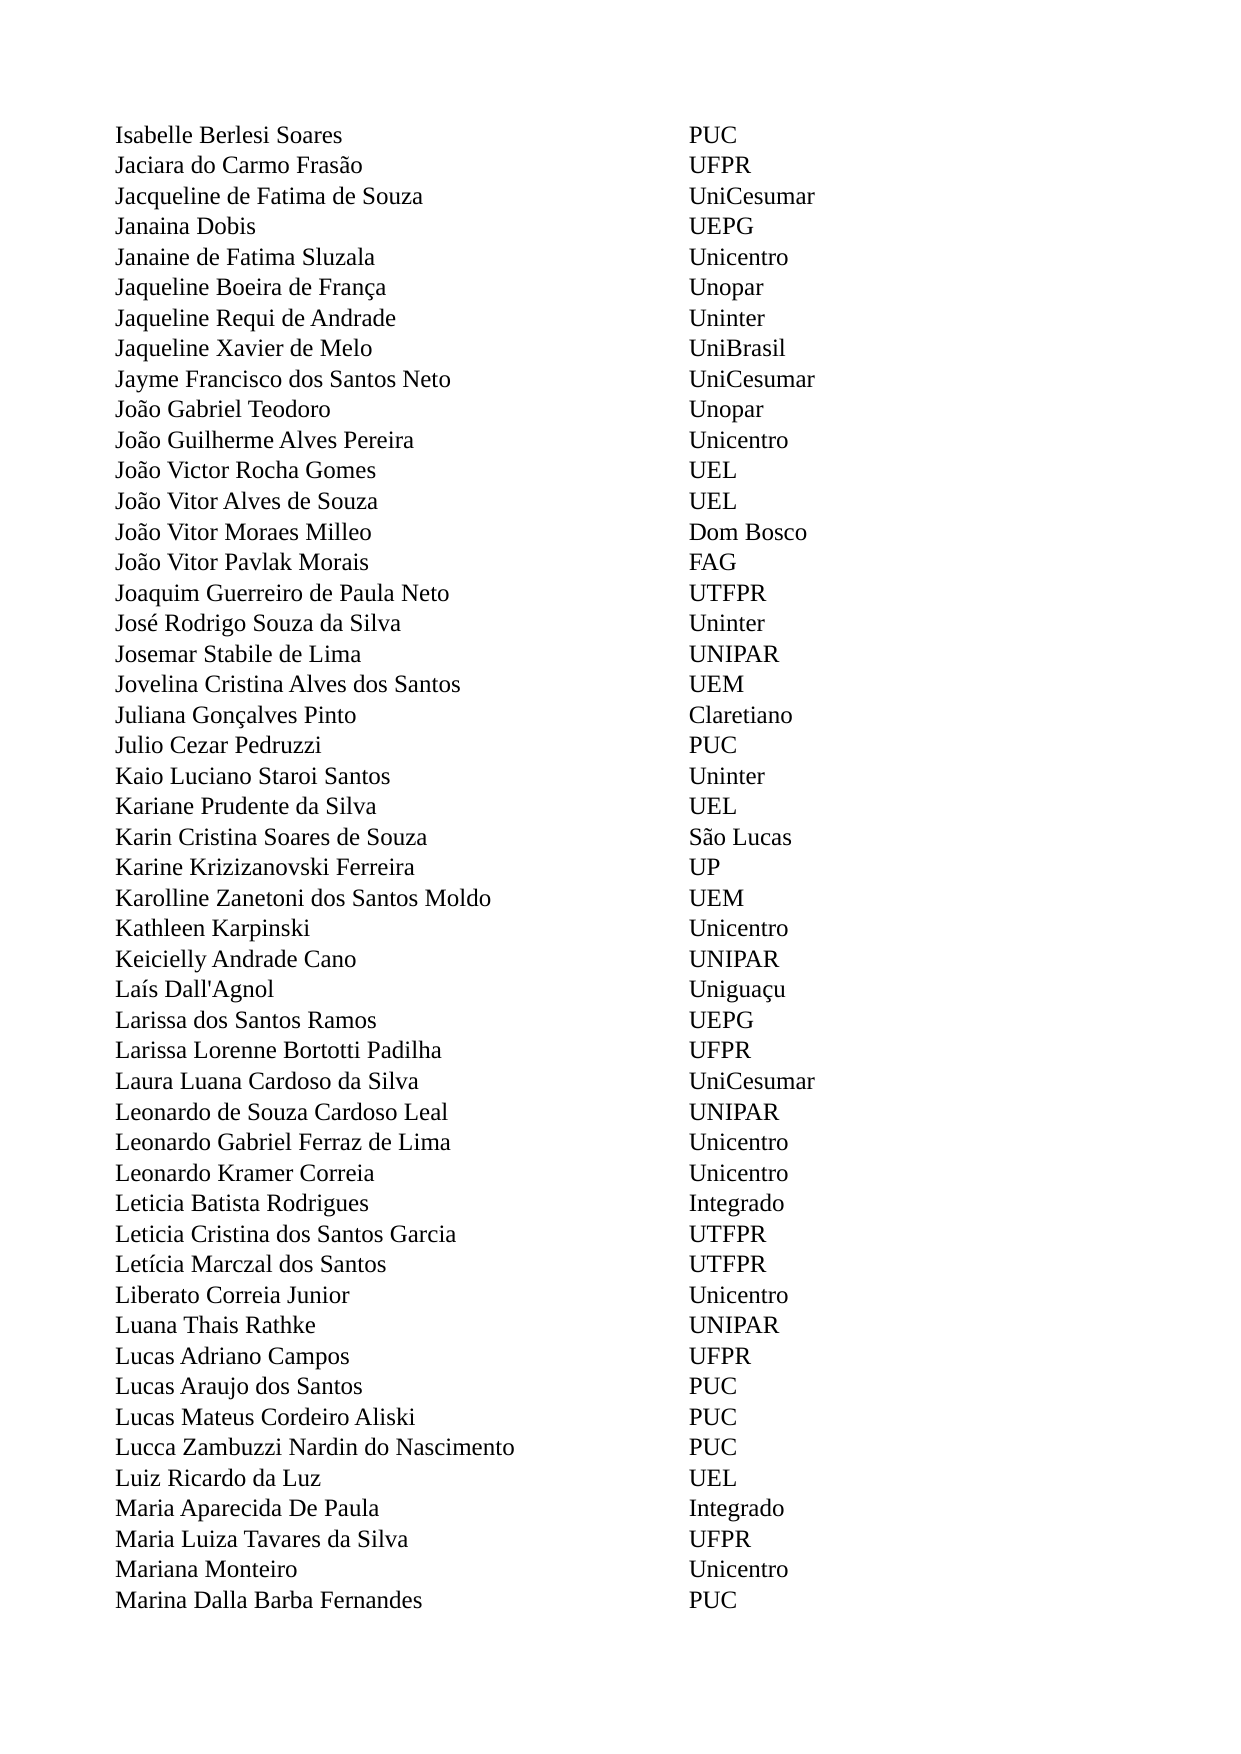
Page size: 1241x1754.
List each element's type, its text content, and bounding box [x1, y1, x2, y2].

table_cell UTFPR [685, 1248, 1117, 1278]
table_cell Janaina Dobis [112, 210, 685, 240]
table_cell João Vitor Moraes Milleo [112, 515, 685, 545]
table_cell Keicielly Andrade Cano [112, 942, 685, 973]
table_cell Karolline Zanetoni dos Santos Moldo [112, 881, 685, 912]
table_cell Marina Dalla Barba Fernandes [112, 1583, 685, 1614]
table_cell UEL [685, 1461, 1117, 1492]
table_cell Lucca Zambuzzi Nardin do Nascimento [112, 1431, 685, 1461]
table_cell UFPR [685, 1034, 1117, 1064]
table_cell Leonardo Kramer Correia [112, 1156, 685, 1186]
table_cell Janaine de Fatima Sluzala [112, 240, 685, 271]
table_cell Unicentro [685, 1125, 1117, 1156]
table_cell Laís Dall'Agnol [112, 973, 685, 1003]
table_cell Isabelle Berlesi Soares [112, 118, 685, 149]
table_cell Mariana Monteiro [112, 1553, 685, 1583]
table_cell Maria Luiza Tavares da Silva [112, 1522, 685, 1553]
table_cell FAG [685, 545, 1117, 576]
table_cell Integrado [685, 1186, 1117, 1217]
table_cell Uniguaçu [685, 973, 1117, 1003]
table_cell Laura Luana Cardoso da Silva [112, 1064, 685, 1095]
table_cell PUC [685, 118, 1117, 149]
table_cell Uninter [685, 759, 1117, 789]
table_cell Unicentro [685, 1553, 1117, 1583]
table_cell Unicentro [685, 240, 1117, 271]
table_cell PUC [685, 1370, 1117, 1400]
table_cell Karin Cristina Soares de Souza [112, 820, 685, 851]
table_cell UEL [685, 454, 1117, 484]
table_cell Larissa dos Santos Ramos [112, 1003, 685, 1034]
table_cell UEL [685, 484, 1117, 515]
table_cell UNIPAR [685, 637, 1117, 667]
table_cell Kathleen Karpinski [112, 912, 685, 942]
table_cell Claretiano [685, 698, 1117, 728]
table_cell Unicentro [685, 912, 1117, 942]
table_cell Leonardo Gabriel Ferraz de Lima [112, 1125, 685, 1156]
table_cell Kariane Prudente da Silva [112, 790, 685, 820]
table_cell João Victor Rocha Gomes [112, 454, 685, 484]
table_cell Jovelina Cristina Alves dos Santos [112, 668, 685, 698]
table_cell UTFPR [685, 576, 1117, 606]
table_cell João Guilherme Alves Pereira [112, 423, 685, 454]
table_cell UFPR [685, 1522, 1117, 1553]
table_cell Integrado [685, 1492, 1117, 1522]
table_cell UniBrasil [685, 332, 1117, 362]
table_cell Jaqueline Boeira de França [112, 271, 685, 301]
table_cell Uninter [685, 606, 1117, 637]
table_cell Karine Krizizanovski Ferreira [112, 851, 685, 881]
table_cell Dom Bosco [685, 515, 1117, 545]
table_cell Unopar [685, 393, 1117, 423]
table_cell UTFPR [685, 1217, 1117, 1247]
table_cell Joaquim Guerreiro de Paula Neto [112, 576, 685, 606]
table_cell UNIPAR [685, 1309, 1117, 1339]
table_cell João Vitor Alves de Souza [112, 484, 685, 515]
table_cell Lucas Mateus Cordeiro Aliski [112, 1400, 685, 1431]
table_cell UEPG [685, 1003, 1117, 1034]
table_cell UEPG [685, 210, 1117, 240]
table_cell Lucas Araujo dos Santos [112, 1370, 685, 1400]
table_cell Luana Thais Rathke [112, 1309, 685, 1339]
table_cell PUC [685, 1400, 1117, 1431]
table_cell Leonardo de Souza Cardoso Leal [112, 1095, 685, 1125]
table_cell Leticia Cristina dos Santos Garcia [112, 1217, 685, 1247]
table_cell João Gabriel Teodoro [112, 393, 685, 423]
table_cell Julio Cezar Pedruzzi [112, 729, 685, 759]
table_cell Jaciara do Carmo Frasão [112, 149, 685, 179]
table_cell UP [685, 851, 1117, 881]
table_cell São Lucas [685, 820, 1117, 851]
table_cell Larissa Lorenne Bortotti Padilha [112, 1034, 685, 1064]
table_cell PUC [685, 729, 1117, 759]
table_cell UEM [685, 668, 1117, 698]
table_cell Jayme Francisco dos Santos Neto [112, 362, 685, 393]
table_cell Unopar [685, 271, 1117, 301]
table_cell UniCesumar [685, 179, 1117, 210]
table_cell UFPR [685, 149, 1117, 179]
table_cell Unicentro [685, 423, 1117, 454]
table_cell UEL [685, 790, 1117, 820]
table_cell José Rodrigo Souza da Silva [112, 606, 685, 637]
table_cell Leticia Batista Rodrigues [112, 1186, 685, 1217]
table_cell Unicentro [685, 1278, 1117, 1308]
table_cell Jaqueline Xavier de Melo [112, 332, 685, 362]
table_cell Luiz Ricardo da Luz [112, 1461, 685, 1492]
table_cell Juliana Gonçalves Pinto [112, 698, 685, 728]
table_cell UFPR [685, 1339, 1117, 1369]
table_cell Liberato Correia Junior [112, 1278, 685, 1308]
table_cell Kaio Luciano Staroi Santos [112, 759, 685, 789]
table_cell UNIPAR [685, 942, 1117, 973]
table_cell UNIPAR [685, 1095, 1117, 1125]
table_cell UEM [685, 881, 1117, 912]
table_cell Jaqueline Requi de Andrade [112, 301, 685, 332]
table_cell PUC [685, 1583, 1117, 1614]
table_cell Uninter [685, 301, 1117, 332]
table_cell UniCesumar [685, 362, 1117, 393]
table_cell Unicentro [685, 1156, 1117, 1186]
table_cell Letícia Marczal dos Santos [112, 1248, 685, 1278]
table_cell João Vitor Pavlak Morais [112, 545, 685, 576]
table_cell PUC [685, 1431, 1117, 1461]
table_cell UniCesumar [685, 1064, 1117, 1095]
table_cell Josemar Stabile de Lima [112, 637, 685, 667]
table_cell Jacqueline de Fatima de Souza [112, 179, 685, 210]
table_cell Lucas Adriano Campos [112, 1339, 685, 1369]
table_cell Maria Aparecida De Paula [112, 1492, 685, 1522]
